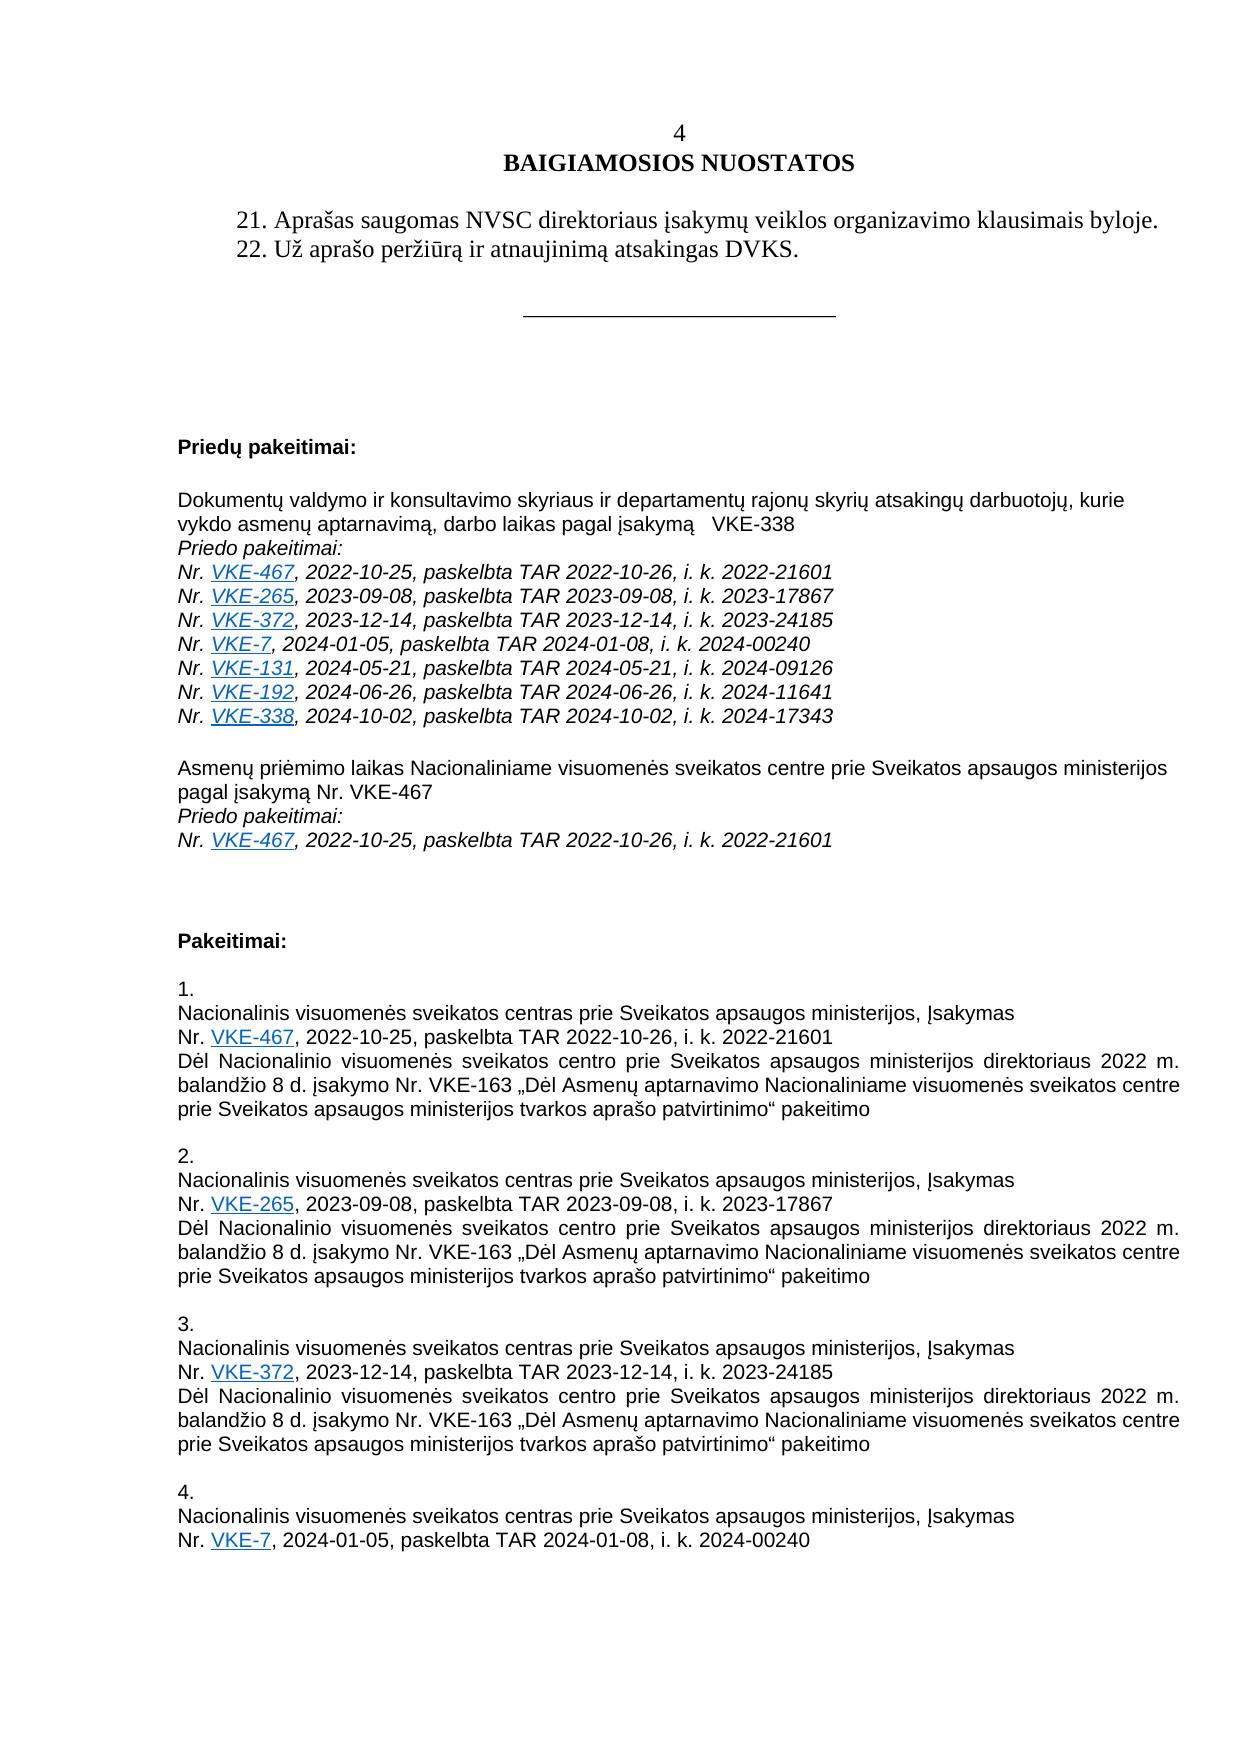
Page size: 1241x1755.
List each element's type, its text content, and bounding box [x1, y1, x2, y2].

text Nr. VKE-372, 2023-12-14, paskelbta TAR 2023-12-14, i. k. 2023-24185 [177, 608, 1181, 632]
text Nr. VKE-131, 2024-05-21, paskelbta TAR 2024-05-21, i. k. 2024-09126 [177, 656, 1181, 679]
text 21. Aprašas saugomas NVSC direktoriaus įsakymų veiklos organizavimo klausimais byloje. [177, 205, 1181, 234]
text Nr. VKE-467, 2022-10-25, paskelbta TAR 2022-10-26, i. k. 2022-21601 [177, 828, 1181, 852]
text 1. [177, 977, 1181, 1001]
text Asmenų priėmimo laikas Nacionaliniame visuomenės sveikatos centre prie Sveikatos apsaugos ministerijos pagal įsakymą Nr. VKE-467 [177, 756, 1181, 804]
text Nr. VKE-338, 2024-10-02, paskelbta TAR 2024-10-02, i. k. 2024-17343 [177, 703, 1181, 727]
text Nr. VKE-265, 2023-09-08, paskelbta TAR 2023-09-08, i. k. 2023-17867 [177, 584, 1181, 608]
text Pakeitimai: [177, 929, 1181, 953]
text Priedo pakeitimai: [177, 536, 1181, 560]
text Nr. VKE-192, 2024-06-26, paskelbta TAR 2024-06-26, i. k. 2024-11641 [177, 679, 1181, 703]
text Nr. VKE-467, 2022-10-25, paskelbta TAR 2022-10-26, i. k. 2022-21601 [177, 560, 1181, 584]
text Nr. VKE-7, 2024-01-05, paskelbta TAR 2024-01-08, i. k. 2024-00240 [177, 1528, 1181, 1552]
text 3. [177, 1312, 1181, 1336]
text _________________________ [177, 291, 1181, 320]
text Nacionalinis visuomenės sveikatos centras prie Sveikatos apsaugos ministerijos, Įsakymas [177, 1168, 1181, 1192]
text Nr. VKE-265, 2023-09-08, paskelbta TAR 2023-09-08, i. k. 2023-17867 [177, 1192, 1181, 1216]
text Baigiamosios nuostatos [177, 148, 1181, 176]
text Dėl Nacionalinio visuomenės sveikatos centro prie Sveikatos apsaugos ministerijos direktoriaus 2022 m. balandžio 8 d. įsakymo Nr. VKE-163 „Dėl Asmenų aptarnavimo Nacionaliniame visuomenės sveikatos centre prie Sveikatos apsaugos ministerijos tvarkos aprašo patvirtinimo“ pakeitimo [177, 1384, 1181, 1456]
text Nacionalinis visuomenės sveikatos centras prie Sveikatos apsaugos ministerijos, Įsakymas [177, 1336, 1181, 1360]
text Priedų pakeitimai: [177, 435, 1181, 459]
text Priedo pakeitimai: [177, 804, 1181, 828]
text Dokumentų valdymo ir konsultavimo skyriaus ir departamentų rajonų skyrių atsakingų darbuotojų, kurie vykdo asmenų aptarnavimą, darbo laikas pagal įsakymą VKE-338 [177, 488, 1181, 536]
text Nr. VKE-372, 2023-12-14, paskelbta TAR 2023-12-14, i. k. 2023-24185 [177, 1360, 1181, 1384]
text Dėl Nacionalinio visuomenės sveikatos centro prie Sveikatos apsaugos ministerijos direktoriaus 2022 m. balandžio 8 d. įsakymo Nr. VKE-163 „Dėl Asmenų aptarnavimo Nacionaliniame visuomenės sveikatos centre prie Sveikatos apsaugos ministerijos tvarkos aprašo patvirtinimo“ pakeitimo [177, 1216, 1181, 1288]
text Nacionalinis visuomenės sveikatos centras prie Sveikatos apsaugos ministerijos, Įsakymas [177, 1504, 1181, 1528]
text 22. Už aprašo peržiūrą ir atnaujinimą atsakingas DVKS. [177, 234, 1181, 263]
text Nr. VKE-7, 2024-01-05, paskelbta TAR 2024-01-08, i. k. 2024-00240 [177, 632, 1181, 656]
text Nacionalinis visuomenės sveikatos centras prie Sveikatos apsaugos ministerijos, Įsakymas [177, 1001, 1181, 1024]
text Nr. VKE-467, 2022-10-25, paskelbta TAR 2022-10-26, i. k. 2022-21601 [177, 1024, 1181, 1048]
text Dėl Nacionalinio visuomenės sveikatos centro prie Sveikatos apsaugos ministerijos direktoriaus 2022 m. balandžio 8 d. įsakymo Nr. VKE-163 „Dėl Asmenų aptarnavimo Nacionaliniame visuomenės sveikatos centre prie Sveikatos apsaugos ministerijos tvarkos aprašo patvirtinimo“ pakeitimo [177, 1048, 1181, 1120]
text 4. [177, 1480, 1181, 1504]
text 2. [177, 1144, 1181, 1168]
